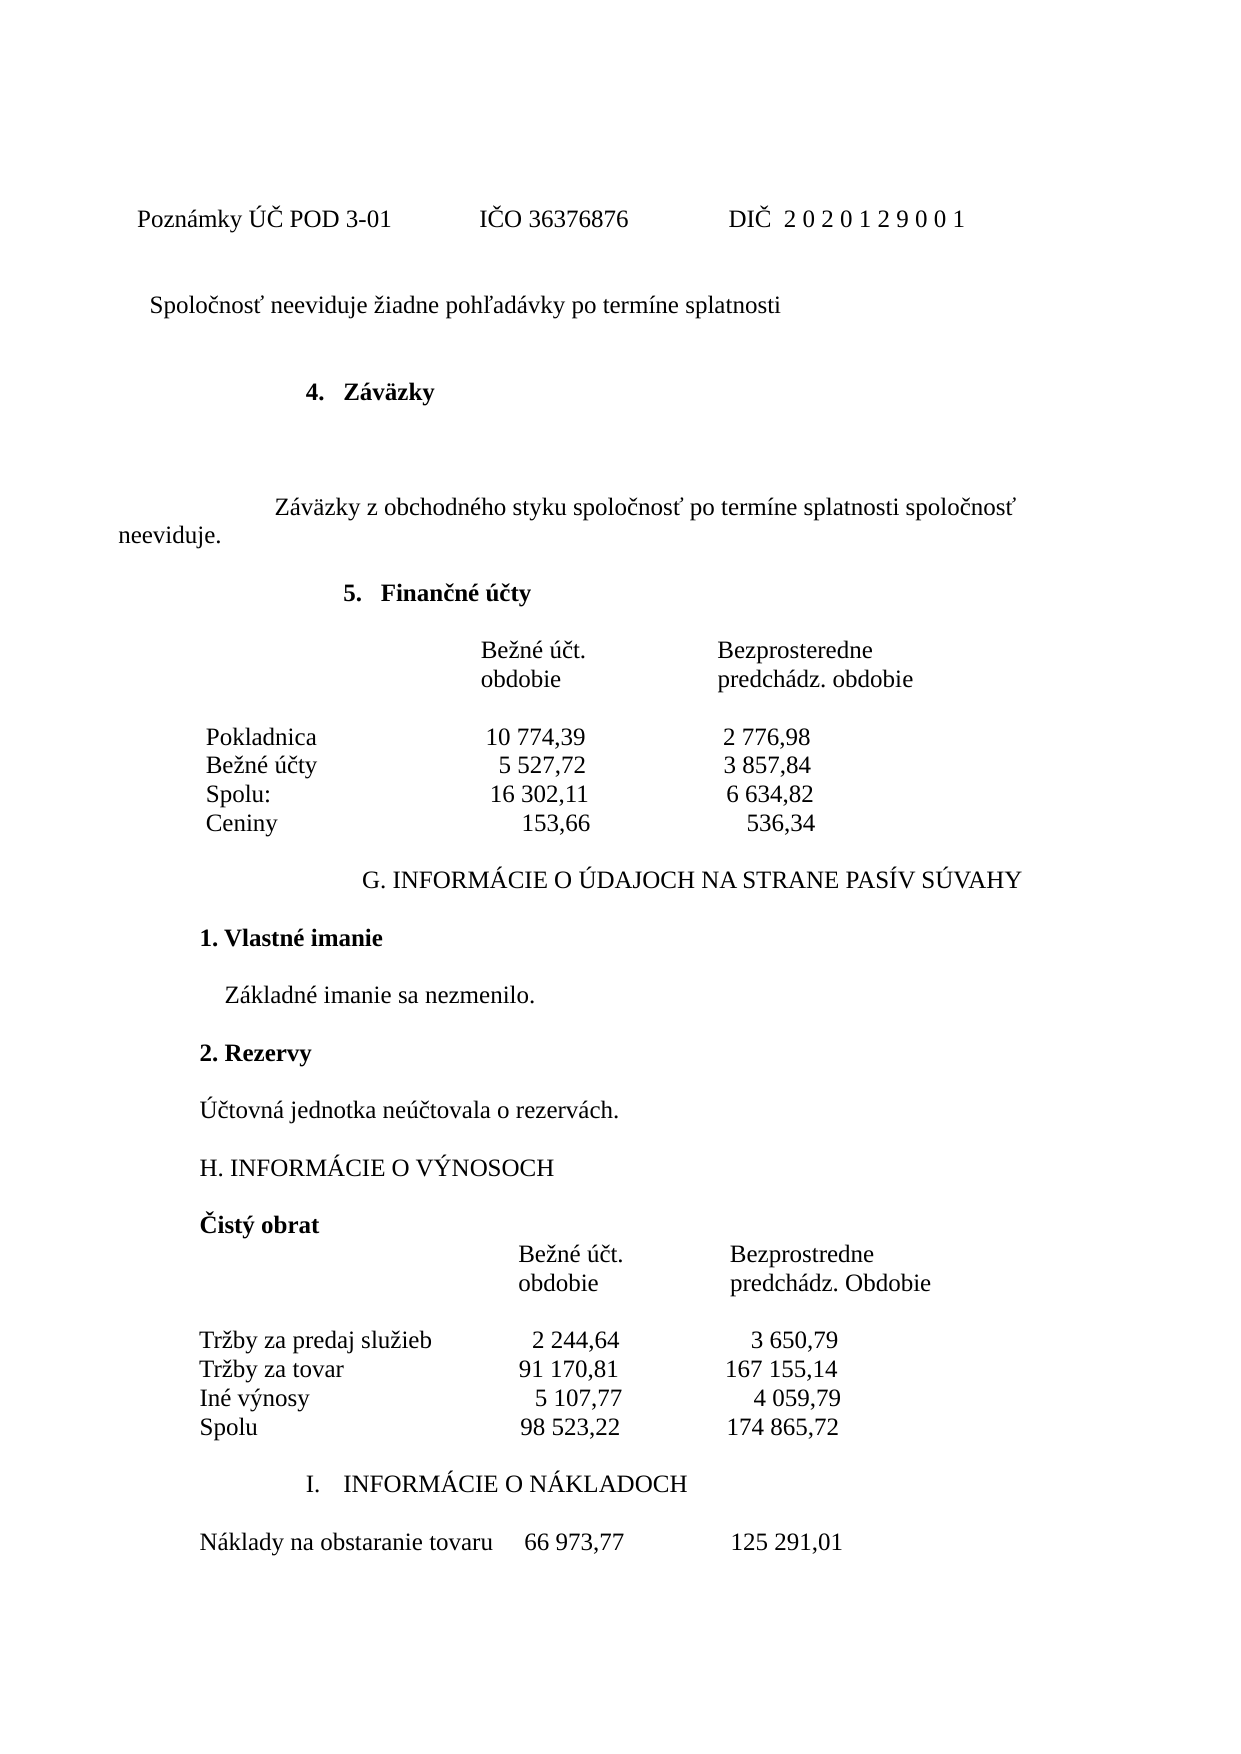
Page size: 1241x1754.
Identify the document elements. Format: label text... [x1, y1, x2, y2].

text 2. Rezervy [118, 1038, 1122, 1067]
text Bežné účt. Bezprosteredne [118, 636, 1122, 664]
text Bežné účty 5 527,72 3 857,84 [118, 751, 1122, 779]
text Náklady na obstaranie tovaru 66 973,77 125 291,01 [118, 1527, 1122, 1556]
text Spolu 98 523,22 174 865,72 [118, 1412, 1122, 1441]
text H. INFORMÁCIE O VÝNOSOCH [118, 1153, 1122, 1182]
text Iné výnosy 5 107,77 4 059,79 [118, 1383, 1122, 1412]
text Čistý obrat [118, 1211, 1122, 1239]
text Tržby za tovar 91 170,81 167 155,14 [118, 1354, 1122, 1383]
text Tržby za predaj služieb 2 244,64 3 650,79 [118, 1326, 1122, 1354]
text Ceniny 153,66 536,34 [118, 808, 1122, 837]
list Finančné účty [343, 578, 1122, 607]
text Účtovná jednotka neúčtovala o rezervách. [118, 1096, 1122, 1124]
text Bežné účt. Bezprostredne [118, 1239, 1122, 1268]
text obdobie predchádz. Obdobie [118, 1268, 1122, 1297]
text Spolu: 16 302,11 6 634,82 [118, 779, 1122, 808]
list Záväzky [306, 377, 1122, 406]
text Poznámky ÚČ POD 3-01 IČO 36376876 DIČ 2 0 2 0 1 2 9 0 0 1 [118, 204, 1122, 233]
text Záväzky z obchodného styku spoločnosť po termíne splatnosti spoločnosť neeviduje. [118, 492, 1122, 549]
text Spoločnosť neeviduje žiadne pohľadávky po termíne splatnosti [118, 291, 1122, 319]
list INFORMÁCIE O NÁKLADOCH [306, 1469, 1122, 1498]
text 1. Vlastné imanie [118, 923, 1122, 952]
text Pokladnica 10 774,39 2 776,98 [118, 722, 1122, 751]
text G. INFORMÁCIE O ÚDAJOCH NA STRANE PASÍV SÚVAHY [118, 866, 1122, 894]
text Základné imanie sa nezmenilo. [118, 981, 1122, 1009]
text obdobie predchádz. obdobie [118, 664, 1122, 693]
